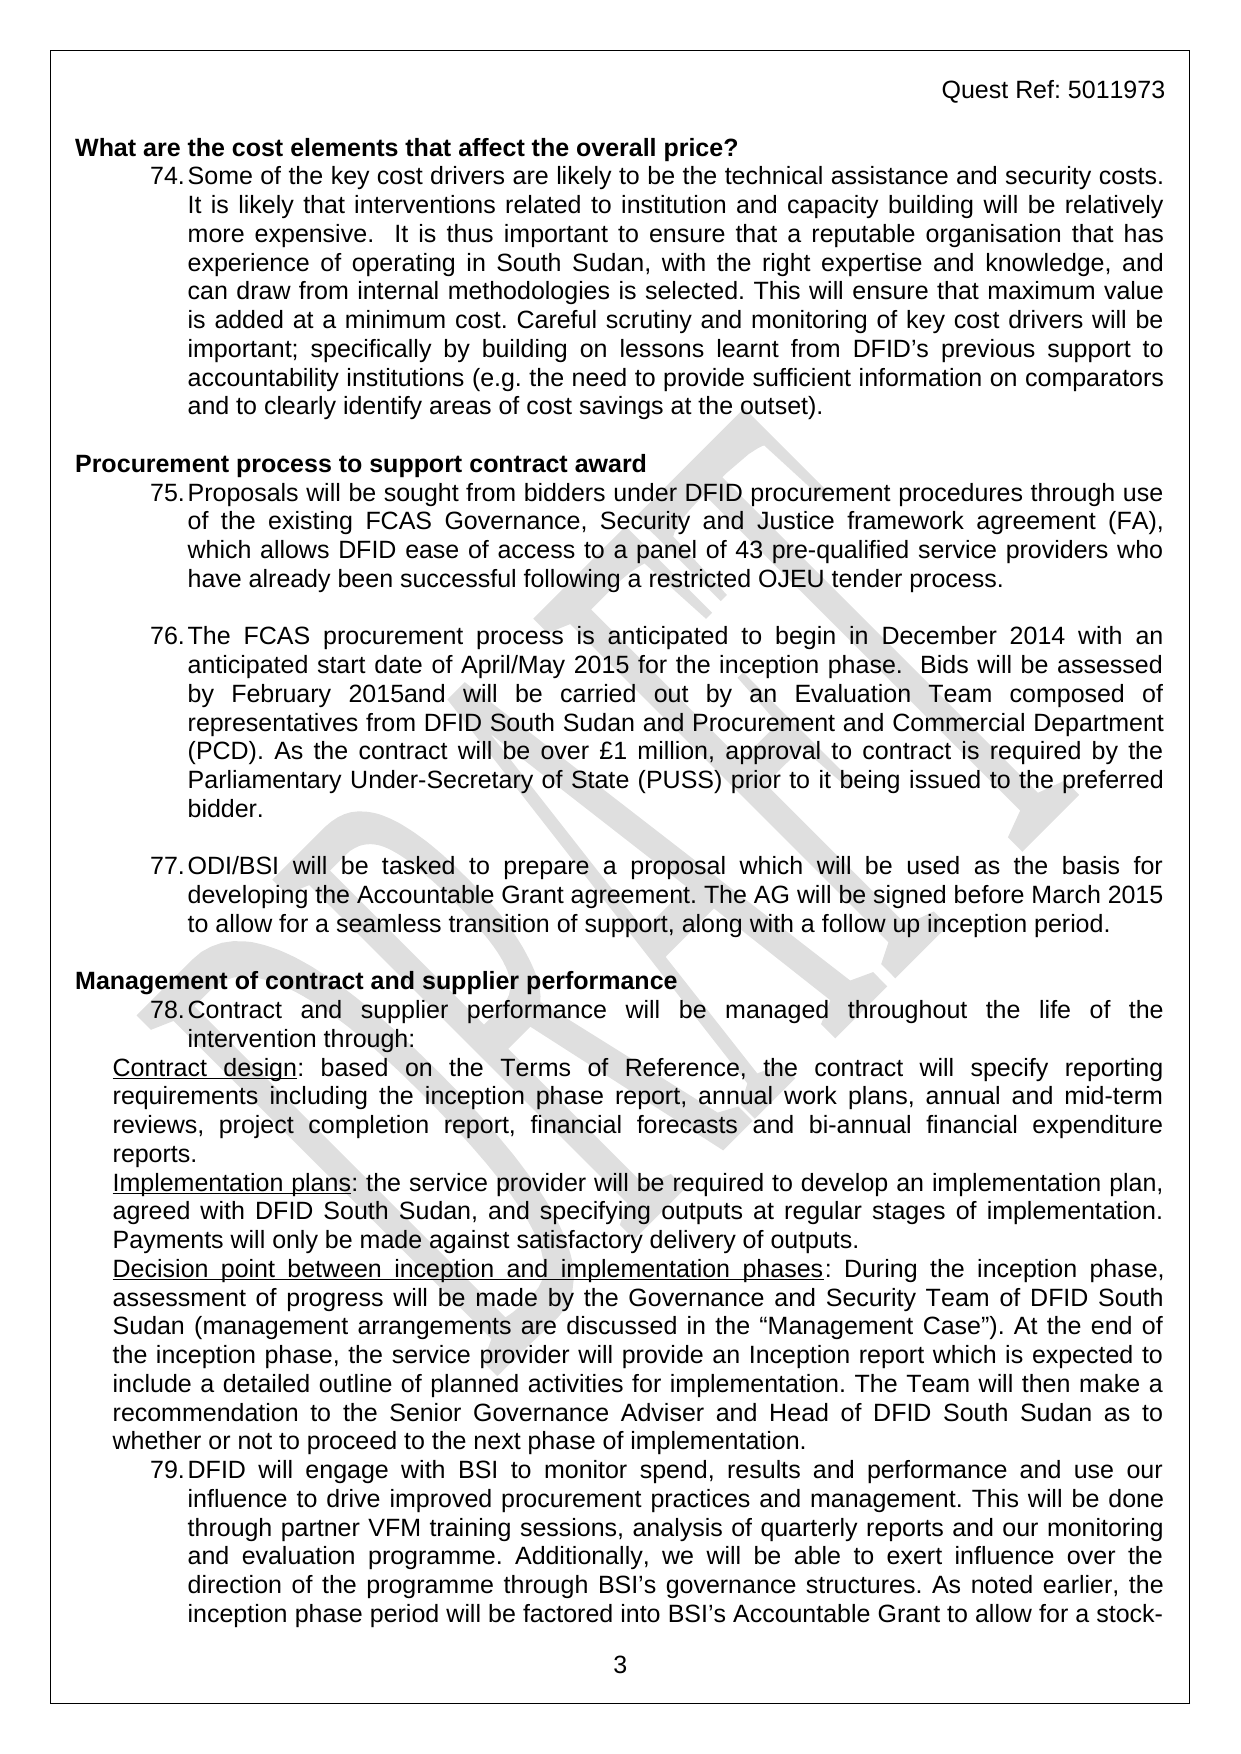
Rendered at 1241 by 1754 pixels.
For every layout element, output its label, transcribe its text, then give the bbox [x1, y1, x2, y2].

list Some of the key cost drivers are likely to be the technical assistance and security costs. It is likely that interventions related to institution and capacity building will be relatively more expensive. It is thus important to ensure that a reputable organisation that has experience of operating in South Sudan, with the right expertise and knowledge, and can draw from internal methodologies is selected. This will ensure that maximum value is added at a minimum cost. Careful scrutiny and monitoring of key cost drivers will be important; specifically by building on lessons learnt from DFID’s previous support to accountability institutions (e.g. the need to provide sufficient information on comparators and to clearly identify areas of cost savings at the outset). [150, 161, 1165, 420]
list Contract and supplier performance will be managed throughout the life of the intervention through: [355, 995, 475, 1052]
list The FCAS procurement process is anticipated to begin in December 2014 with an anticipated start date of April/May 2015 for the inception phase. Bids will be assessed by February 2015and will be carried out by an Evaluation Team composed of representatives from DFID South Sudan and Procurement and Commercial Department (PCD). As the contract will be over £1 million, approval to contract is required by the Parliamentary Under-Secretary of State (PUSS) prior to it being issued to the preferred bidder. [150, 621, 767, 822]
text Implementation plans: the service provider will be required to develop an implementation plan, agreed with DFID South Sudan, and specifying outputs at regular stages of implementation. Payments will only be made against satisfactory delivery of outputs. [524, 1167, 1165, 1254]
list The FCAS procurement process is anticipated to begin in December 2014 with an anticipated start date of April/May 2015 for the inception phase. Bids will be assessed by February 2015and will be carried out by an Evaluation Team composed of representatives from DFID South Sudan and Procurement and Commercial Department (PCD). As the contract will be over £1 million, approval to contract is required by the Parliamentary Under-Secretary of State (PUSS) prior to it being issued to the preferred bidder. [604, 621, 1019, 822]
text Decision point between inception and implementation phases: During the inception phase, assessment of progress will be made by the Governance and Security Team of DFID South Sudan (management arrangements are discussed in the “Management Case”). At the end of the inception phase, the service provider will provide an Inception report which is expected to include a detailed outline of planned activities for implementation. The Team will then make a recommendation to the Senior Governance Adviser and Head of DFID South Sudan as to whether or not to proceed to the next phase of implementation. [112, 1254, 1165, 1455]
list ODI/BSI will be tasked to prepare a proposal which will be used as the basis for developing the Accountable Grant agreement. The AG will be signed before March 2015 to allow for a seamless transition of support, along with a follow up inception period. [331, 851, 485, 937]
list Proposals will be sought from bidders under DFID procurement procedures through use of the existing FCAS Governance, Security and Justice framework agreement (FA), which allows DFID ease of access to a panel of 43 pre-qualified service providers who have already been successful following a restricted OJEU tender process. [150, 477, 710, 592]
text Management of contract and supplier performance [427, 966, 510, 995]
list ODI/BSI will be tasked to prepare a proposal which will be used as the basis for developing the Accountable Grant agreement. The AG will be signed before March 2015 to allow for a seamless transition of support, along with a follow up inception period. [834, 851, 1165, 937]
text Contract design: based on the Terms of Reference, the contract will specify reporting requirements including the inception phase report, annual work plans, annual and mid-term reviews, project completion report, financial forecasts and bi-annual financial expenditure reports. [513, 1052, 1165, 1167]
list The FCAS procurement process is anticipated to begin in December 2014 with an anticipated start date of April/May 2015 for the inception phase. Bids will be assessed by February 2015and will be carried out by an Evaluation Team composed of representatives from DFID South Sudan and Procurement and Commercial Department (PCD). As the contract will be over £1 million, approval to contract is required by the Parliamentary Under-Secretary of State (PUSS) prior to it being issued to the preferred bidder. [868, 621, 1165, 822]
text Management of contract and supplier performance [533, 966, 677, 995]
list ODI/BSI will be tasked to prepare a proposal which will be used as the basis for developing the Accountable Grant agreement. The AG will be signed before March 2015 to allow for a seamless transition of support, along with a follow up inception period. [685, 851, 882, 937]
text [787, 449, 1165, 477]
text Contract design: based on the Terms of Reference, the contract will specify reporting requirements including the inception phase report, annual work plans, annual and mid-term reviews, project completion report, financial forecasts and bi-annual financial expenditure reports. [420, 1052, 590, 1167]
list Contract and supplier performance will be managed throughout the life of the intervention through: [541, 995, 722, 1052]
list Proposals will be sought from bidders under DFID procurement procedures through use of the existing FCAS Governance, Security and Justice framework agreement (FA), which allows DFID ease of access to a panel of 43 pre-qualified service providers who have already been successful following a restricted OJEU tender process. [674, 496, 800, 592]
text Contract design: based on the Terms of Reference, the contract will specify reporting requirements including the inception phase report, annual work plans, annual and mid-term reviews, project completion report, financial forecasts and bi-annual financial expenditure reports. [242, 1052, 488, 1167]
text Management of contract and supplier performance [207, 977, 299, 995]
list Contract and supplier performance will be managed throughout the life of the intervention through: [196, 995, 376, 1052]
list ODI/BSI will be tasked to prepare a proposal which will be used as the basis for developing the Accountable Grant agreement. The AG will be signed before March 2015 to allow for a seamless transition of support, along with a follow up inception period. [150, 851, 360, 937]
text Procurement process to support contract award [75, 449, 702, 477]
list Proposals will be sought from bidders under DFID procurement procedures through use of the existing FCAS Governance, Security and Justice framework agreement (FA), which allows DFID ease of access to a panel of 43 pre-qualified service providers who have already been successful following a restricted OJEU tender process. [724, 477, 1165, 592]
list ODI/BSI will be tasked to prepare a proposal which will be used as the basis for developing the Accountable Grant agreement. The AG will be signed before March 2015 to allow for a seamless transition of support, along with a follow up inception period. [583, 851, 685, 922]
list ODI/BSI will be tasked to prepare a proposal which will be used as the basis for developing the Accountable Grant agreement. The AG will be signed before March 2015 to allow for a seamless transition of support, along with a follow up inception period. [440, 851, 618, 937]
list DFID will engage with BSI to monitor spend, results and performance and use our influence to drive improved procurement practices and management. This will be done through partner VFM training sessions, analysis of quarterly reports and our monitoring and evaluation programme. Additionally, we will be able to exert influence over the direction of the programme through BSI’s governance structures. As noted earlier, the inception phase period will be factored into BSI’s Accountable Grant to allow for a stock- [150, 1455, 1165, 1627]
text Management of contract and supplier performance [674, 966, 822, 995]
text What are the cost elements that affect the overall price? [75, 132, 1165, 161]
text Management of contract and supplier performance [313, 966, 418, 995]
list Contract and supplier performance will be managed throughout the life of the intervention through: [697, 995, 1165, 1052]
text [724, 449, 797, 477]
text Implementation plans: the service provider will be required to develop an implementation plan, agreed with DFID South Sudan, and specifying outputs at regular stages of implementation. Payments will only be made against satisfactory delivery of outputs. [112, 1167, 344, 1193]
text Implementation plans: the service provider will be required to develop an implementation plan, agreed with DFID South Sudan, and specifying outputs at regular stages of implementation. Payments will only be made against satisfactory delivery of outputs. [112, 1194, 405, 1254]
text Management of contract and supplier performance [75, 966, 184, 995]
text Implementation plans: the service provider will be required to develop an implementation plan, agreed with DFID South Sudan, and specifying outputs at regular stages of implementation. Payments will only be made against satisfactory delivery of outputs. [357, 1167, 541, 1254]
text Management of contract and supplier performance [833, 966, 1165, 995]
text Contract design: based on the Terms of Reference, the contract will specify reporting requirements including the inception phase report, annual work plans, annual and mid-term reviews, project completion report, financial forecasts and bi-annual financial expenditure reports. [112, 1079, 318, 1167]
